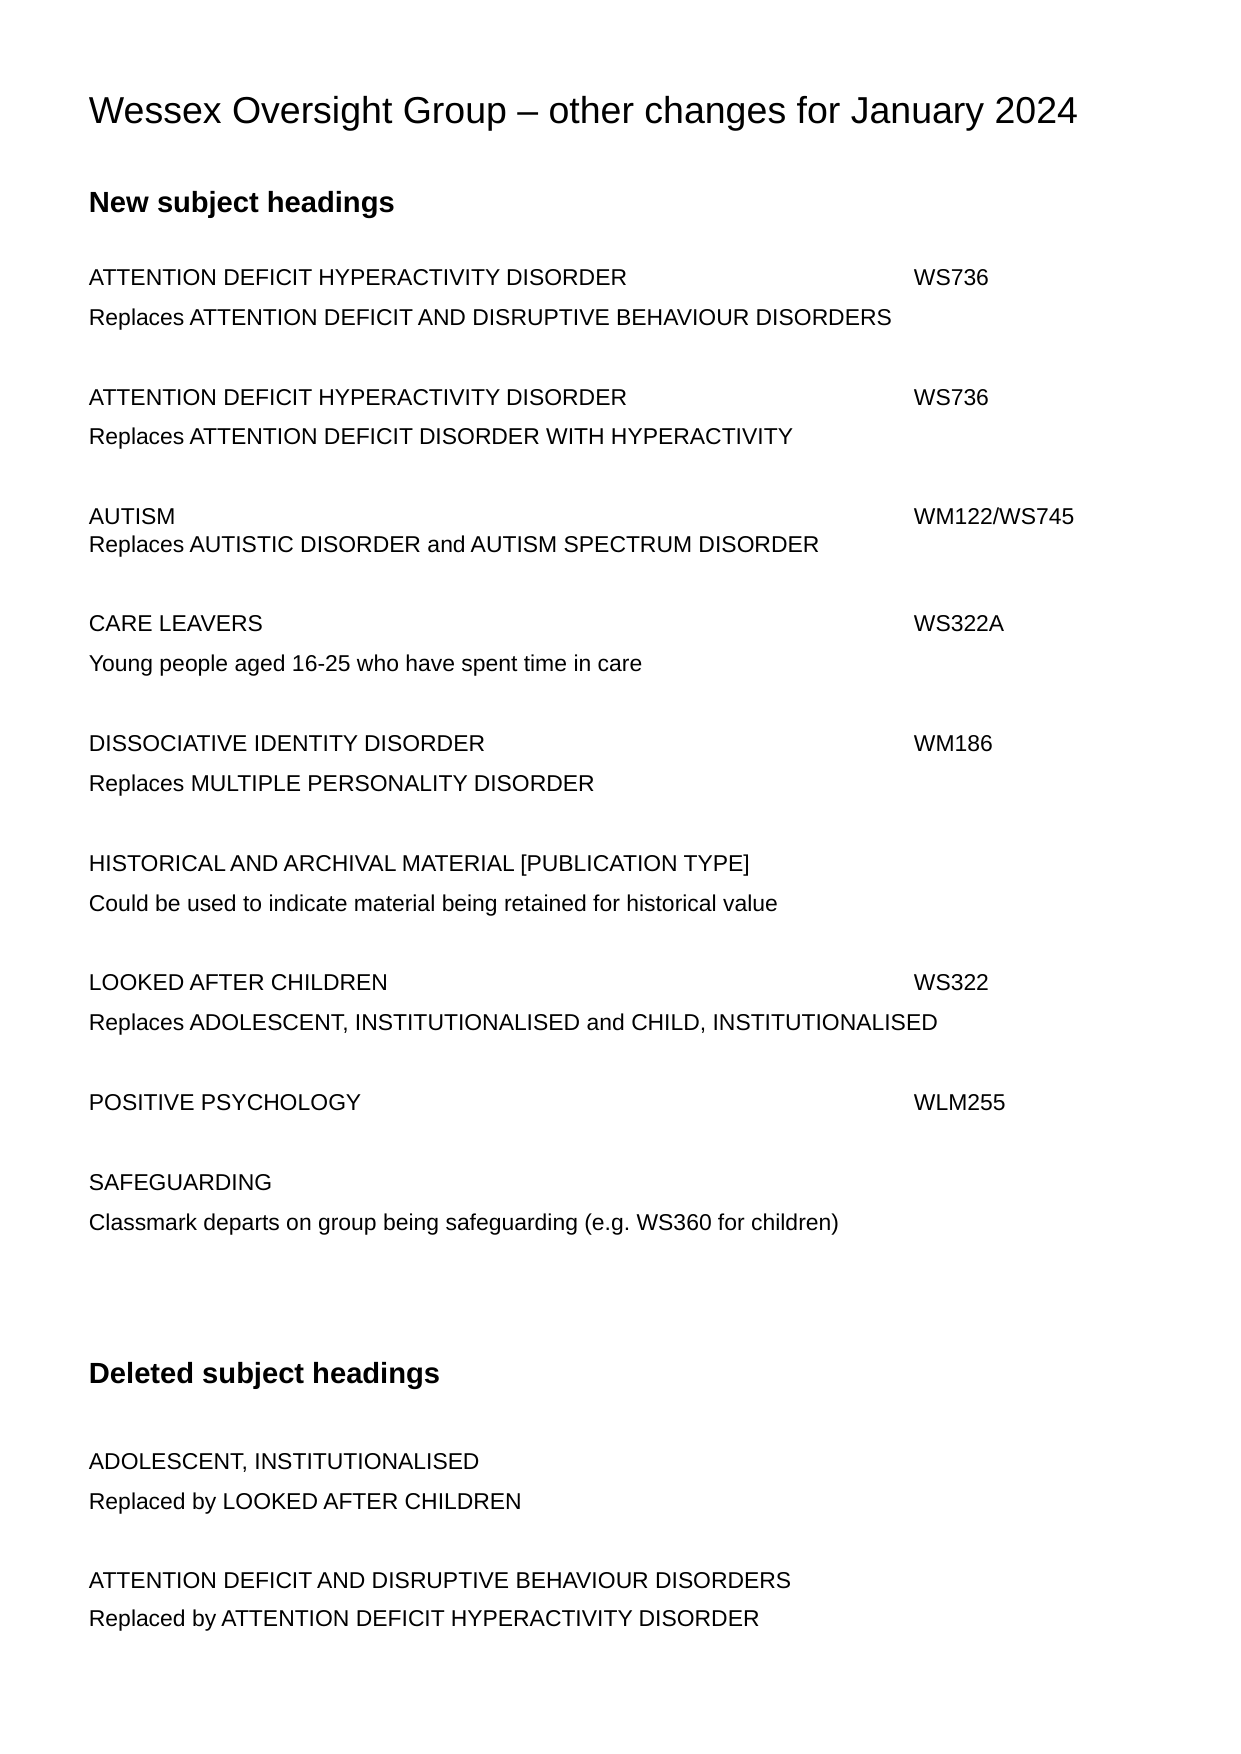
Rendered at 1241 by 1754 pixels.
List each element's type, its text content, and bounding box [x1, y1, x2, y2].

text HISTORICAL AND ARCHIVAL MATERIAL [PUBLICATION TYPE] [89, 850, 1152, 876]
text Young people aged 16-25 who have spent time in care [89, 650, 1152, 677]
text ATTENTION DEFICIT HYPERACTIVITY DISORDER WS736 [89, 383, 1152, 410]
text POSITIVE PSYCHOLOGY WLM255 [89, 1089, 1152, 1115]
text DISSOCIATIVE IDENTITY DISORDER WM186 [89, 730, 1152, 756]
text Deleted subject headings [89, 1322, 1152, 1390]
text Replaces MULTIPLE PERSONALITY DISORDER [89, 770, 1152, 796]
text AUTISM WM122/WS745 Replaces AUTISTIC DISORDER and AUTISM SPECTRUM DISORDER [89, 503, 1152, 557]
text LOOKED AFTER CHILDREN WS322 [89, 969, 1152, 996]
text ADOLESCENT, INSTITUTIONALISED [89, 1448, 1152, 1474]
text Replaces ADOLESCENT, INSTITUTIONALISED and CHILD, INSTITUTIONALISED [89, 1009, 1152, 1036]
text Classmark departs on group being safeguarding (e.g. WS360 for children) [89, 1209, 1152, 1262]
text Could be used to indicate material being retained for historical value [89, 889, 1152, 916]
text Replaces ATTENTION DEFICIT AND DISRUPTIVE BEHAVIOUR DISORDERS [89, 304, 1152, 330]
text ATTENTION DEFICIT HYPERACTIVITY DISORDER WS736 [89, 236, 1152, 290]
text CARE LEAVERS WS322A [89, 610, 1152, 637]
text Wessex Oversight Group – other changes for January 2024 [89, 89, 1152, 132]
text Replaced by LOOKED AFTER CHILDREN [89, 1488, 1152, 1514]
text Replaced by ATTENTION DEFICIT HYPERACTIVITY DISORDER [89, 1605, 1152, 1632]
text SAFEGUARDING [89, 1169, 1152, 1195]
text New subject headings [89, 150, 1152, 218]
text ATTENTION DEFICIT AND DISRUPTIVE BEHAVIOUR DISORDERS [89, 1567, 1152, 1593]
text Replaces ATTENTION DEFICIT DISORDER WITH HYPERACTIVITY [89, 423, 1152, 450]
